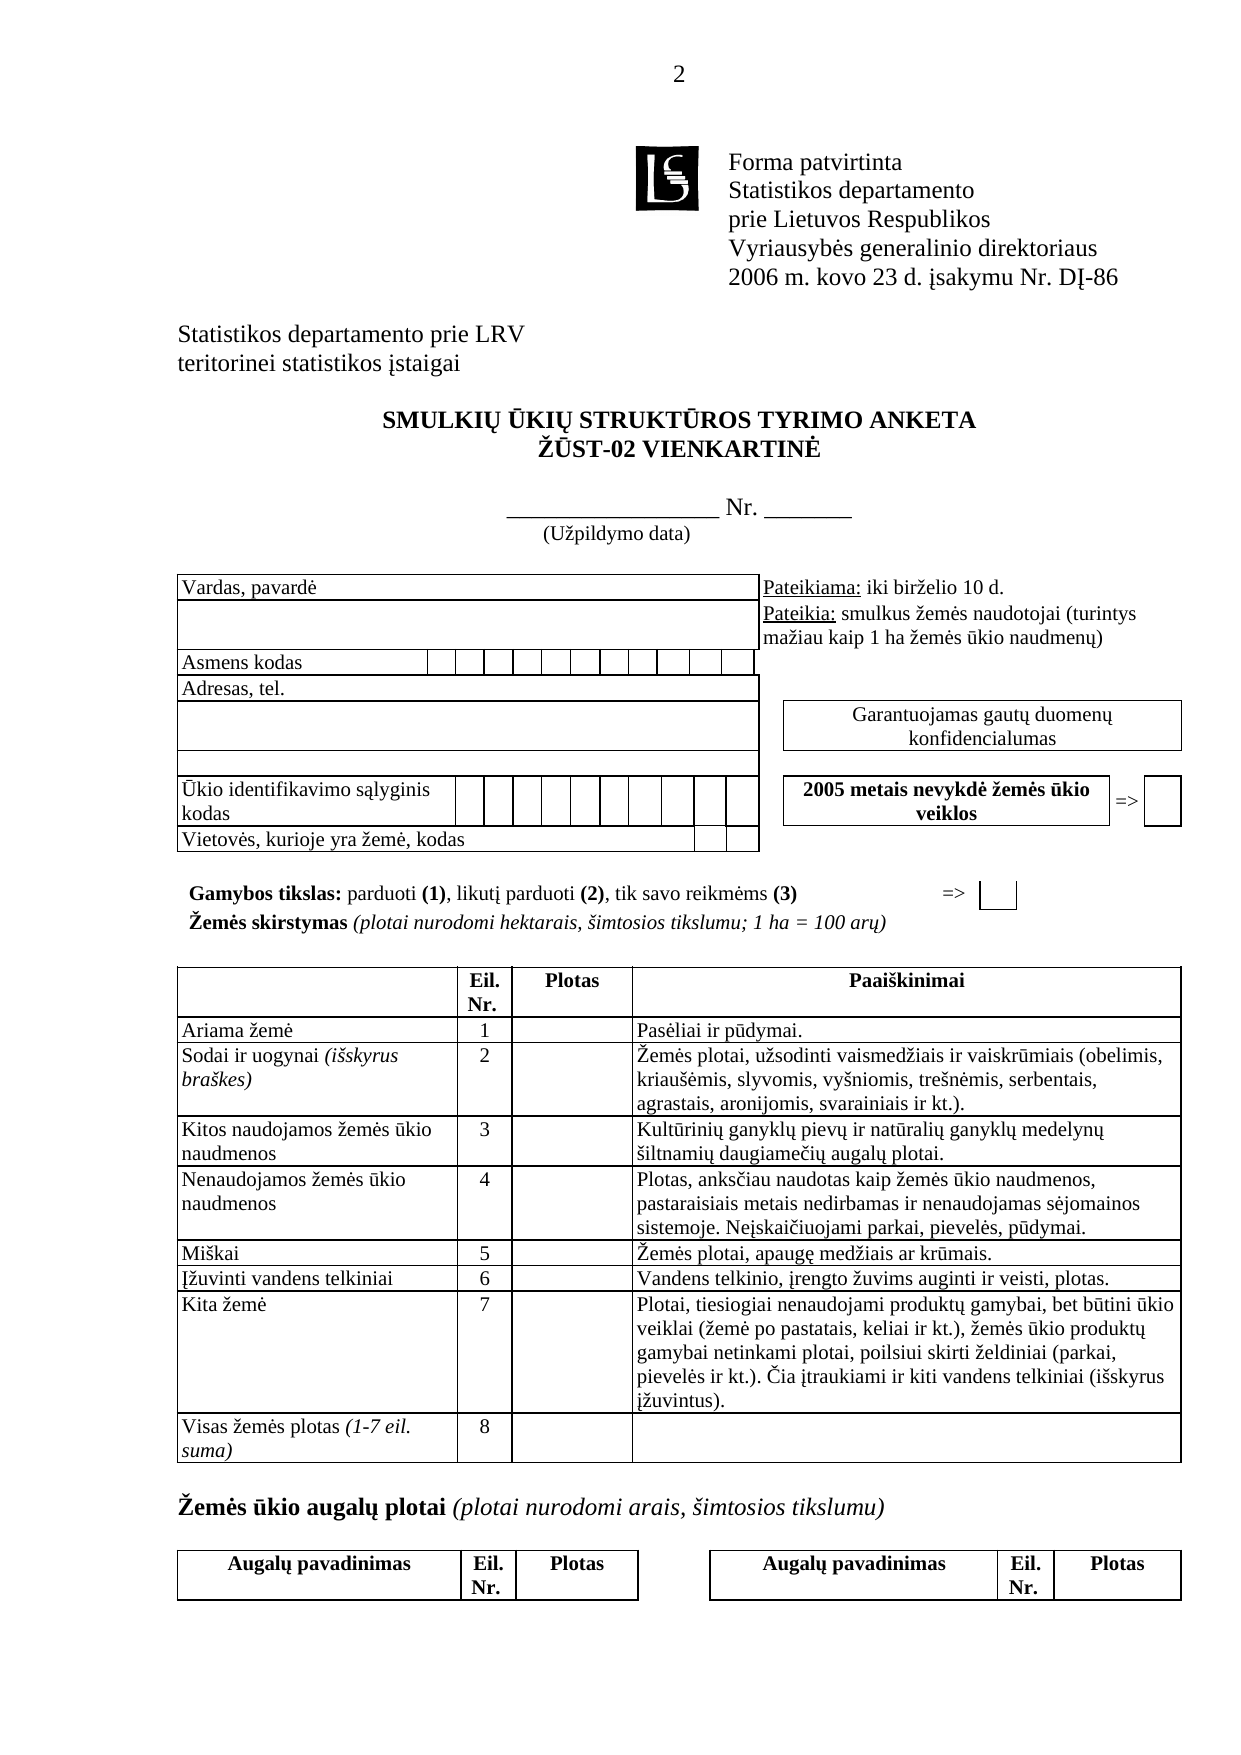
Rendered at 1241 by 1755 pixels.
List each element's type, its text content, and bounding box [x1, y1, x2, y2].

table_cell [760, 649, 1181, 674]
table_cell 2 [458, 1043, 511, 1115]
table_cell [980, 910, 1017, 938]
table_cell [513, 1292, 632, 1412]
table_cell [717, 650, 721, 674]
table_header [639, 1550, 709, 1599]
table_header Eil. Nr. [998, 1551, 1002, 1599]
table_header [178, 968, 457, 1016]
text _________________ Nr. _______ [177, 492, 1181, 521]
text Statistikos departamento prie LRV [177, 319, 1181, 348]
table_cell [1105, 751, 1109, 775]
table_cell [685, 650, 689, 674]
table_header Augalų pavadinimas [178, 1551, 460, 1599]
table_header Pateikiama: iki birželio 10 d. [760, 574, 1181, 599]
table_header Eil. Nr. [1049, 1551, 1053, 1599]
table_cell [1109, 751, 1113, 775]
table_header Plotas [1055, 1551, 1180, 1599]
table_cell [513, 1167, 632, 1239]
table_cell [1017, 909, 1181, 938]
table_cell [628, 1241, 632, 1264]
table_cell [695, 777, 725, 825]
table_cell [514, 777, 541, 825]
text Žemės ūkio augalų plotai (plotai nurodomi arais, šimtosios tikslumu) [177, 1492, 1181, 1521]
table_cell [1177, 751, 1181, 775]
table_cell Sodai ir uogynai (išskyrus braškes) [178, 1043, 457, 1115]
table_cell [760, 750, 783, 775]
table_cell 8 [458, 1414, 511, 1462]
table_cell 3 [458, 1117, 511, 1165]
text teritorinei statistikos įstaigai [177, 348, 1181, 377]
table_cell Garantuojamas gautų duomenų konfidencialumas [784, 701, 1181, 750]
table_cell [633, 1414, 1180, 1462]
table_cell [628, 1018, 632, 1042]
table_cell [566, 650, 570, 674]
table_cell [485, 777, 512, 825]
table_cell [760, 825, 783, 851]
table_header Plotas [513, 968, 632, 1016]
table_cell [601, 777, 628, 825]
table_cell [629, 650, 633, 674]
table_header Paaiškinimai [633, 968, 1180, 1016]
table_cell [760, 674, 1181, 700]
table_cell [722, 650, 726, 674]
text (Užpildymo data) [177, 521, 1181, 545]
table_cell [784, 826, 1109, 851]
table_cell [629, 777, 661, 825]
table_cell [178, 601, 758, 649]
table_cell Kita žemė [178, 1292, 457, 1412]
table_cell Pateikia: smulkus žemės naudotojai (turintys mažiau kaip 1 ha žemės ūkio naudmenų) [760, 599, 1181, 649]
table_cell Žemės skirstymas (plotai nurodomi hektarais, šimtosios tikslumu; 1 ha = 100 arų) [177, 909, 980, 938]
table_cell [1177, 827, 1181, 851]
table_cell [513, 1043, 632, 1115]
table_cell [784, 751, 788, 775]
table_cell [571, 650, 575, 674]
table_cell [690, 650, 694, 674]
table_cell [178, 702, 758, 750]
table_cell [754, 827, 758, 851]
table_header [1017, 881, 1181, 909]
table_cell [760, 700, 783, 750]
table_header Gamybos tikslas: parduoti (1), likutį parduoti (2), tik savo reikmėms (3) [177, 881, 931, 909]
table_cell [760, 775, 783, 825]
table_cell [754, 751, 758, 775]
table_header [610, 147, 717, 291]
text SMULKIŲ ŪKIŲ STRUKTŪROS TYRIMO ANKETA [177, 406, 1181, 434]
table_cell [628, 1266, 632, 1290]
table_cell [695, 826, 726, 851]
table_cell [451, 650, 455, 674]
table_cell 7 [458, 1292, 511, 1412]
table_cell Nenaudojamos žemės ūkio naudmenos [178, 1167, 457, 1239]
table_header => [931, 881, 979, 909]
table_cell [727, 777, 758, 825]
table_cell [542, 650, 546, 674]
table_header Augalų pavadinimas [711, 1551, 997, 1599]
table_cell [542, 777, 570, 825]
table_header Plotas [517, 1551, 637, 1599]
table_cell [456, 777, 483, 825]
text ŽŪST-02 VIENKARTINĖ [177, 434, 1181, 463]
table_cell [662, 777, 693, 825]
table_cell [513, 1117, 632, 1165]
table_cell [1145, 777, 1180, 825]
table_cell [624, 650, 628, 674]
table_cell [428, 650, 432, 674]
table_cell [537, 650, 541, 674]
table_cell [1145, 827, 1149, 851]
table_cell => [1110, 775, 1144, 825]
table_cell 4 [458, 1167, 511, 1239]
table_cell [571, 777, 599, 825]
table_header [981, 881, 1016, 909]
table_cell [1109, 825, 1144, 851]
table_cell [513, 1414, 632, 1462]
